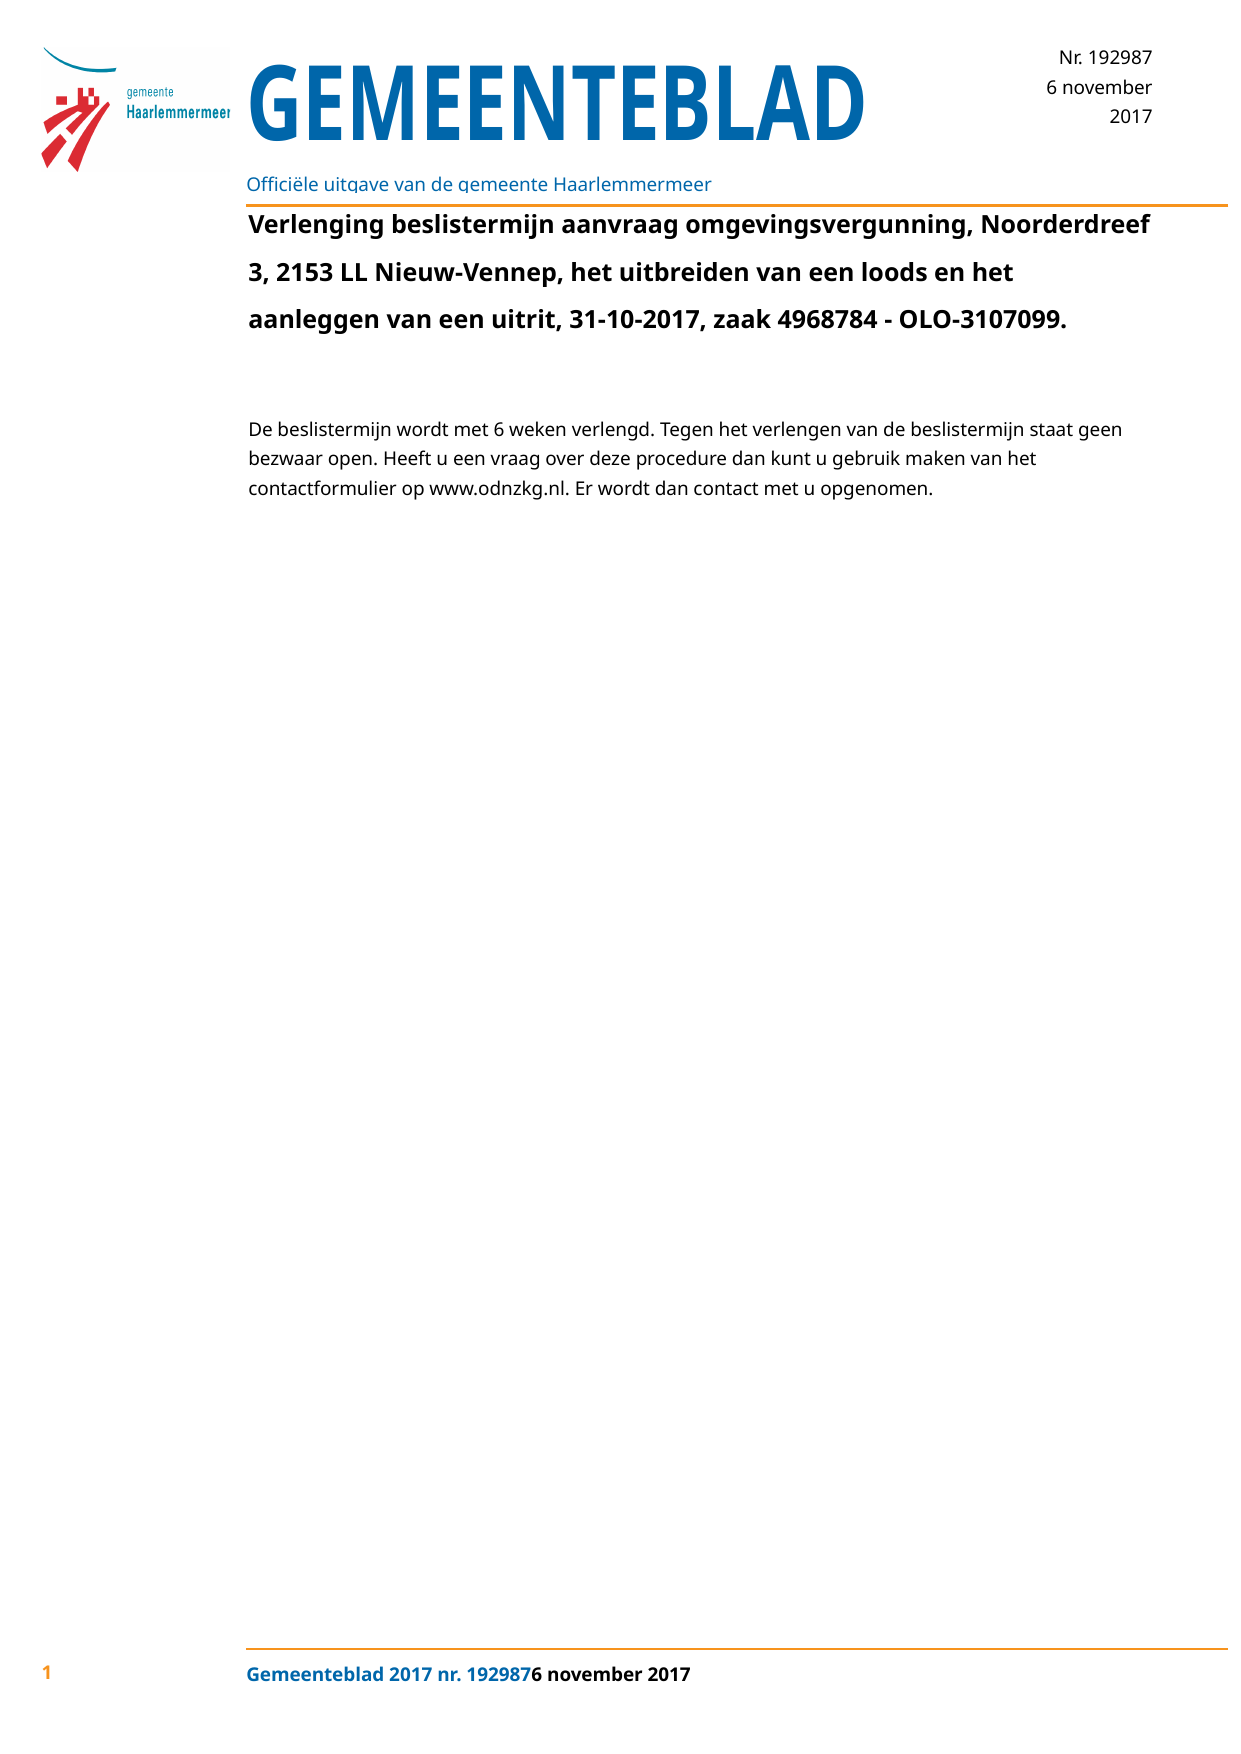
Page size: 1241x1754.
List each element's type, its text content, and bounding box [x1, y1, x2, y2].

text Verlenging beslistermijn aanvraag omgevingsvergunning, Noorderdreef 3, 2153 LL Nieuw-Vennep, het uitbreiden van een loods en het aanleggen van een uitrit, 31-10-2017, zaak 4968784 - OLO-3107099. [248, 207, 1152, 336]
text De beslistermijn wordt met 6 weken verlengd. Tegen het verlengen van de beslistermijn staat geen bezwaar open. Heeft u een vraag over deze procedure dan kunt u gebruik maken van het contactformulier op www.odnzkg.nl. Er wordt dan contact met u opgenomen. [248, 416, 1152, 501]
picture [41, 47, 231, 172]
